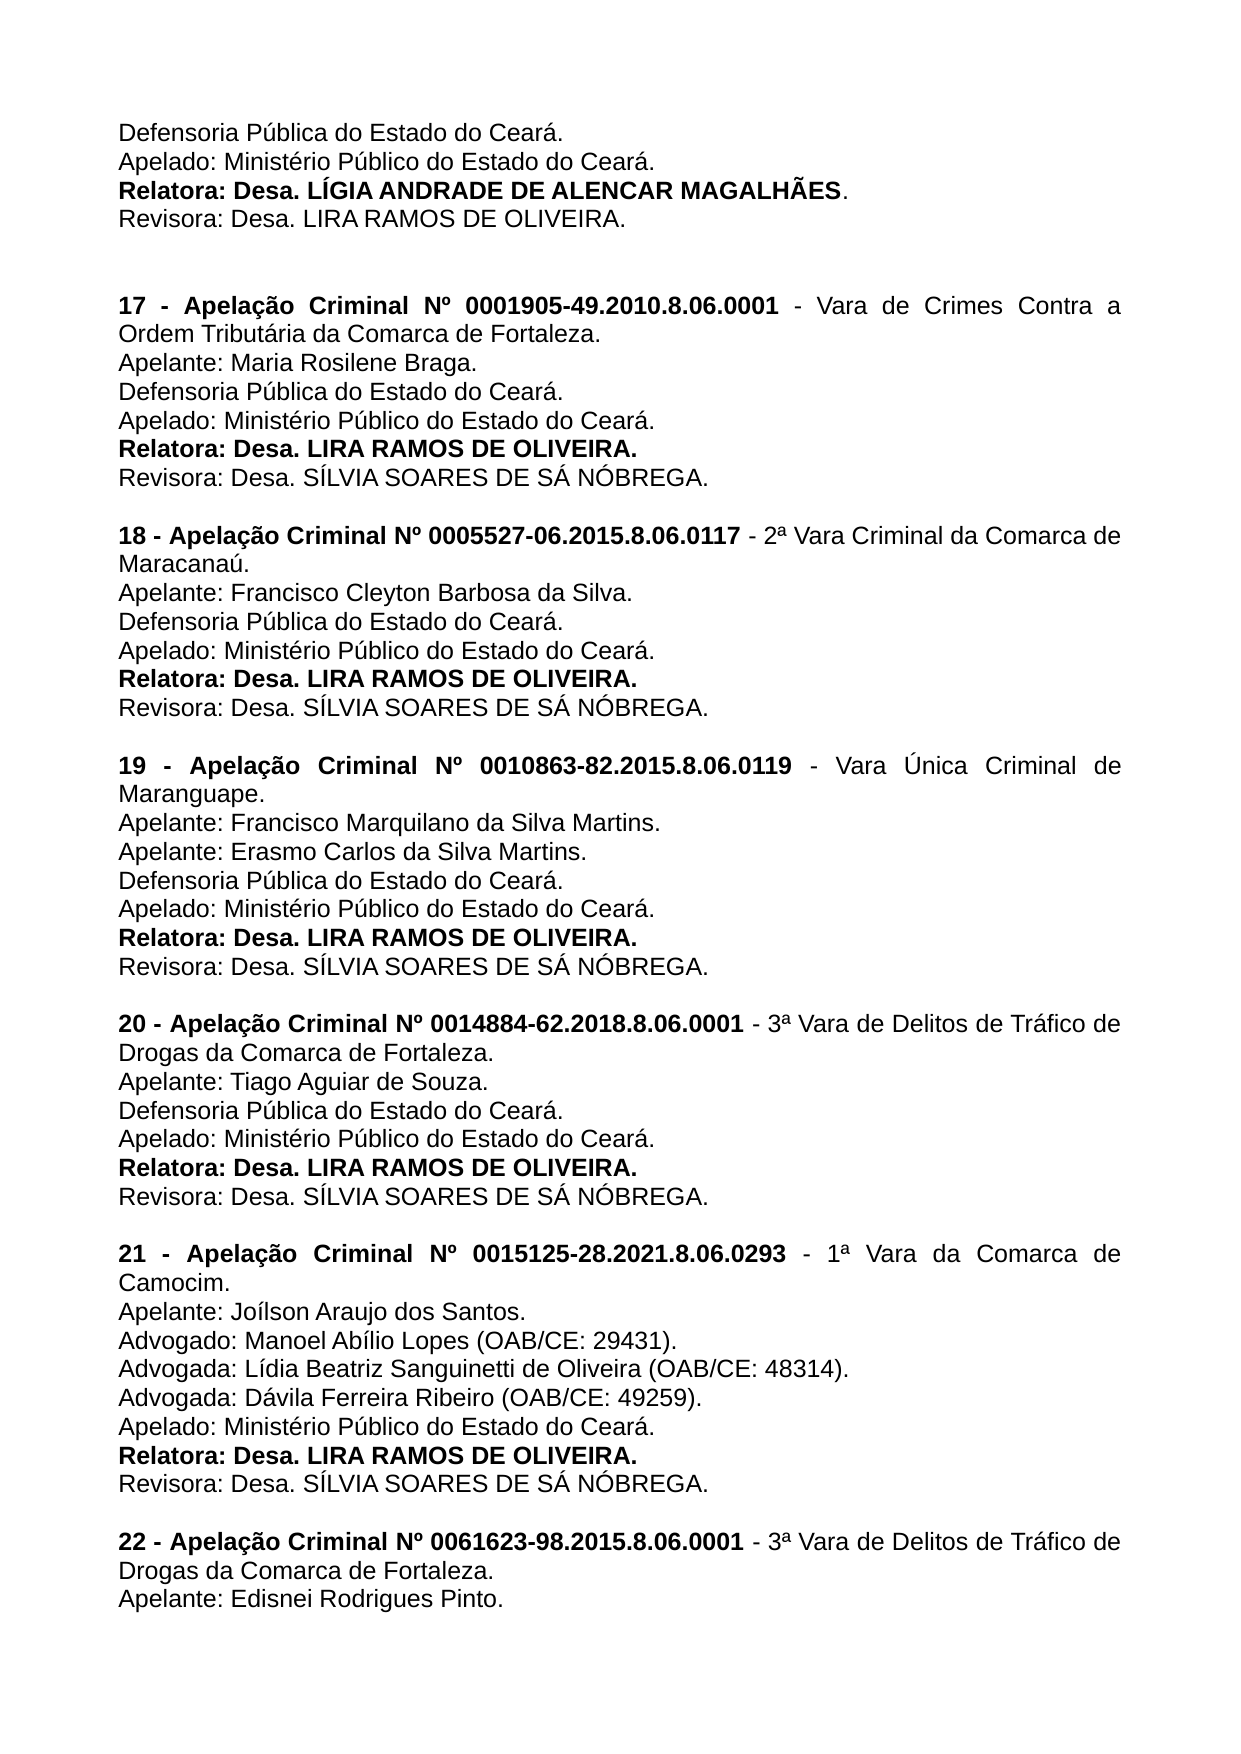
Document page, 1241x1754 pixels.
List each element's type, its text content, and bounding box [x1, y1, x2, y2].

text Defensoria Pública do Estado do Ceará. [118, 1096, 1122, 1124]
text Apelante: Francisco Marquilano da Silva Martins. [118, 808, 1122, 837]
text 19 - Apelação Criminal Nº 0010863-82.2015.8.06.0119 - Vara Única Criminal de Maranguape. [118, 751, 1122, 808]
text 18 - Apelação Criminal Nº 0005527-06.2015.8.06.0117 - 2ª Vara Criminal da Comarca de Maracanaú. [118, 521, 1122, 578]
text Apelado: Ministério Público do Estado do Ceará. [118, 636, 1122, 664]
text Apelado: Ministério Público do Estado do Ceará. [118, 1124, 1122, 1153]
text Apelado: Ministério Público do Estado do Ceará. [118, 894, 1122, 923]
text Revisora: Desa. SÍLVIA SOARES DE SÁ NÓBREGA. [118, 693, 1122, 722]
text Advogada: Lídia Beatriz Sanguinetti de Oliveira (OAB/CE: 48314). [118, 1354, 1122, 1383]
text Apelante: Francisco Cleyton Barbosa da Silva. [118, 578, 1122, 607]
text Revisora: Desa. SÍLVIA SOARES DE SÁ NÓBREGA. [118, 1182, 1122, 1211]
text Apelante: Edisnei Rodrigues Pinto. [118, 1584, 1122, 1613]
text Defensoria Pública do Estado do Ceará. [118, 118, 1122, 147]
text Apelante: Maria Rosilene Braga. [118, 348, 1122, 377]
text 22 - Apelação Criminal Nº 0061623-98.2015.8.06.0001 - 3ª Vara de Delitos de Tráfico de Drogas da Comarca de Fortaleza. [118, 1527, 1122, 1584]
text Apelado: Ministério Público do Estado do Ceará. [118, 1412, 1122, 1441]
text Apelante: Tiago Aguiar de Souza. [118, 1067, 1122, 1096]
text Relatora: Desa. LIRA RAMOS DE OLIVEIRA. [118, 1441, 1122, 1469]
text 21 - Apelação Criminal Nº 0015125-28.2021.8.06.0293 - 1ª Vara da Comarca de Camocim. [118, 1239, 1122, 1297]
text Advogada: Dávila Ferreira Ribeiro (OAB/CE: 49259). [118, 1383, 1122, 1412]
text 20 - Apelação Criminal Nº 0014884-62.2018.8.06.0001 - 3ª Vara de Delitos de Tráfico de Drogas da Comarca de Fortaleza. [118, 1009, 1122, 1067]
text Defensoria Pública do Estado do Ceará. [118, 377, 1122, 406]
text Revisora: Desa. SÍLVIA SOARES DE SÁ NÓBREGA. [118, 463, 1122, 492]
text Advogado: Manoel Abílio Lopes (OAB/CE: 29431). [118, 1326, 1122, 1354]
text Relatora: Desa. LIRA RAMOS DE OLIVEIRA. [118, 664, 1122, 693]
text 17 - Apelação Criminal Nº 0001905-49.2010.8.06.0001 - Vara de Crimes Contra a Ordem Tributária da Comarca de Fortaleza. [118, 291, 1122, 348]
text Apelante: Joílson Araujo dos Santos. [118, 1297, 1122, 1326]
text Revisora: Desa. LIRA RAMOS DE OLIVEIRA. [118, 204, 1122, 233]
text Revisora: Desa. SÍLVIA SOARES DE SÁ NÓBREGA. [118, 1469, 1122, 1498]
text Apelante: Erasmo Carlos da Silva Martins. [118, 837, 1122, 866]
text Defensoria Pública do Estado do Ceará. [118, 607, 1122, 636]
text Apelado: Ministério Público do Estado do Ceará. [118, 406, 1122, 434]
text Revisora: Desa. SÍLVIA SOARES DE SÁ NÓBREGA. [118, 952, 1122, 981]
text Relatora: Desa. LIRA RAMOS DE OLIVEIRA. [118, 923, 1122, 952]
text Defensoria Pública do Estado do Ceará. [118, 866, 1122, 894]
text Relatora: Desa. LIRA RAMOS DE OLIVEIRA. [118, 434, 1122, 463]
text Relatora: Desa. LÍGIA ANDRADE DE ALENCAR MAGALHÃES. [118, 176, 1122, 204]
text Relatora: Desa. LIRA RAMOS DE OLIVEIRA. [118, 1153, 1122, 1182]
text Apelado: Ministério Público do Estado do Ceará. [118, 147, 1122, 176]
